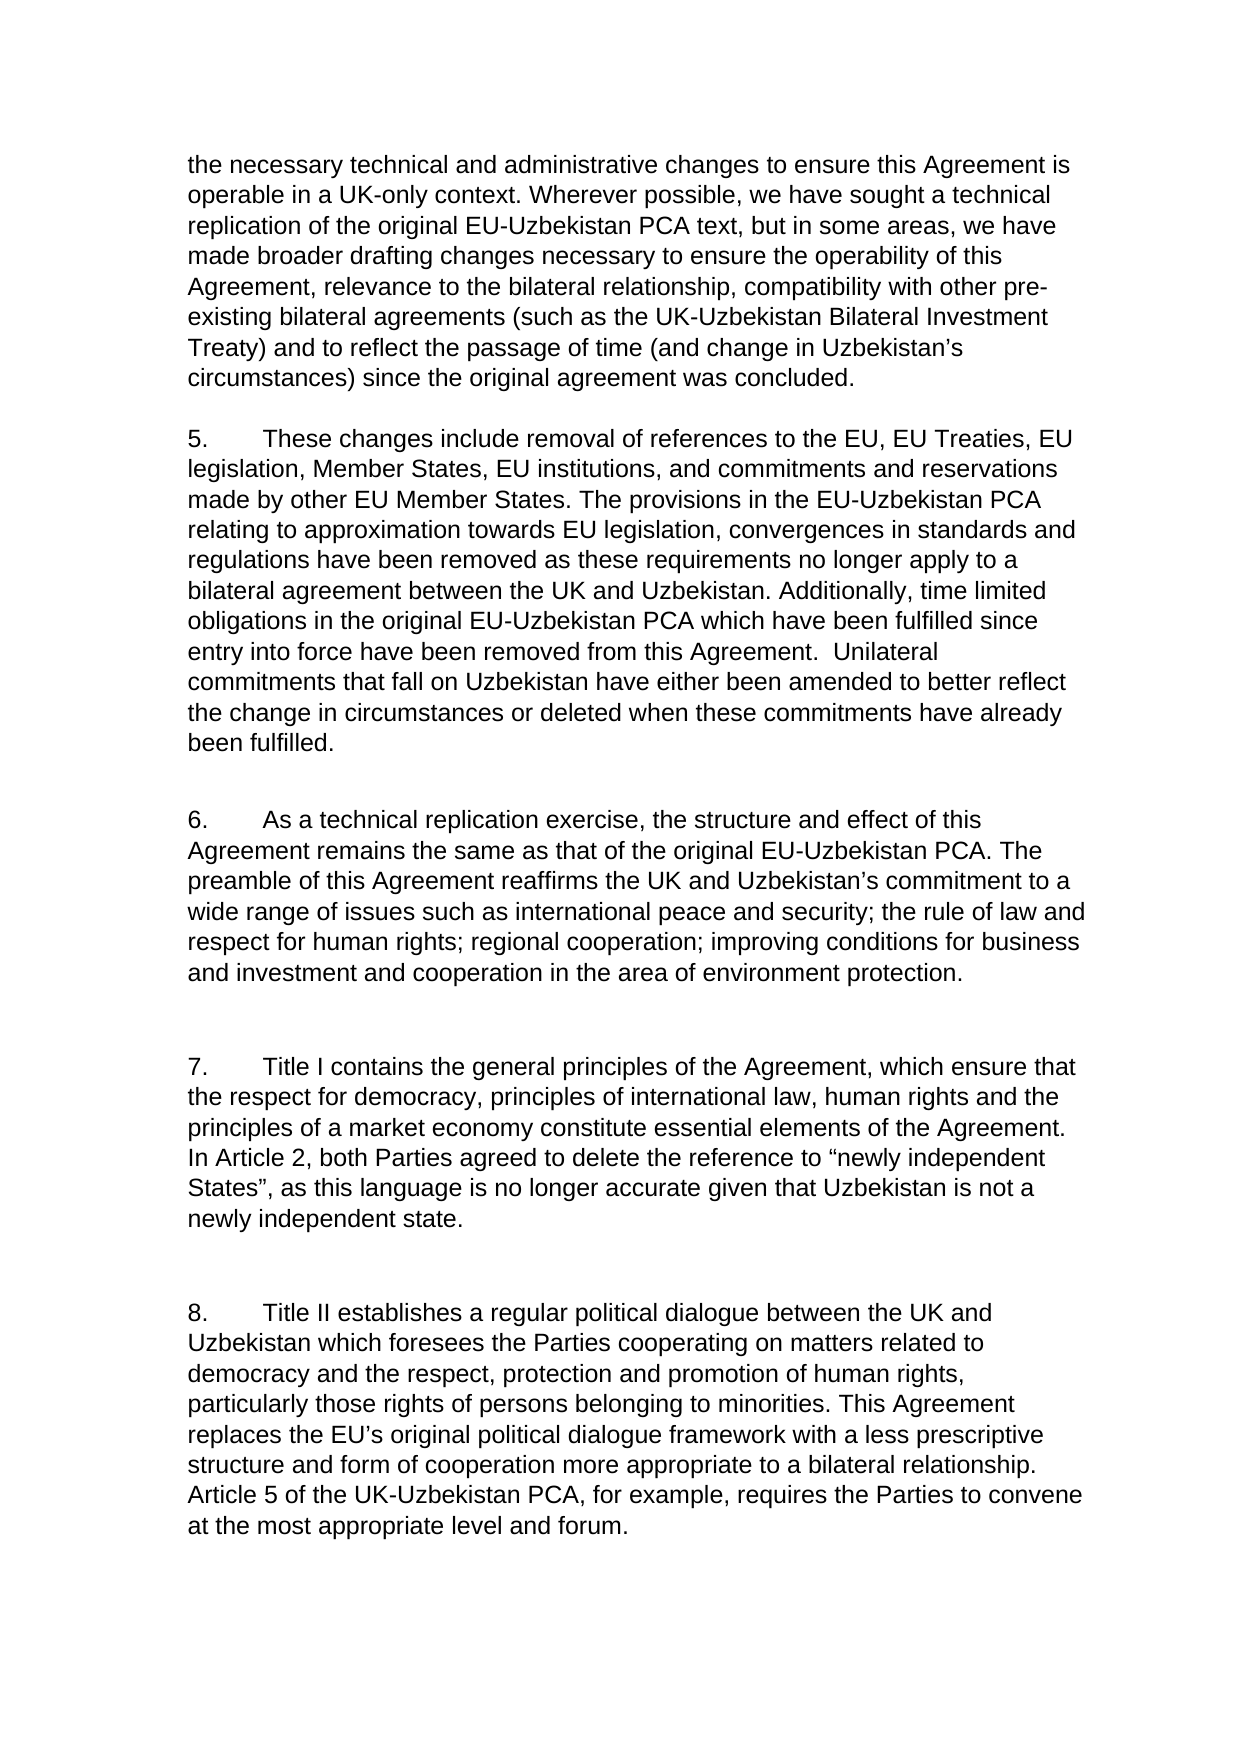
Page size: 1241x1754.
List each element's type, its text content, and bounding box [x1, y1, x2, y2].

list the necessary technical and administrative changes to ensure this Agreement is operable in a UK-only context. Wherever possible, we have sought a technical replication of the original EU-Uzbekistan PCA text, but in some areas, we have made broader drafting changes necessary to ensure the operability of this Agreement, relevance to the bilateral relationship, compatibility with other pre-existing bilateral agreements (such as the UK-Uzbekistan Bilateral Investment Treaty) and to reflect the passage of time (and change in Uzbekistan’s circumstances) since the original agreement was concluded. [187, 150, 1090, 392]
list As a technical replication exercise, the structure and effect of this Agreement remains the same as that of the original EU-Uzbekistan PCA. The preamble of this Agreement reaffirms the UK and Uzbekistan’s commitment to a wide range of issues such as international peace and security; the rule of law and respect for human rights; regional cooperation; improving conditions for business and investment and cooperation in the area of environment protection. [187, 805, 1090, 986]
list Title I contains the general principles of the Agreement, which ensure that the respect for democracy, principles of international law, human rights and the principles of a market economy constitute essential elements of the Agreement. In Article 2, both Parties agreed to delete the reference to “newly independent States”, as this language is no longer accurate given that Uzbekistan is not a newly independent state. [187, 1052, 1090, 1232]
list These changes include removal of references to the EU, EU Treaties, EU legislation, Member States, EU institutions, and commitments and reservations made by other EU Member States. The provisions in the EU-Uzbekistan PCA relating to approximation towards EU legislation, convergences in standards and regulations have been removed as these requirements no longer apply to a bilateral agreement between the UK and Uzbekistan. Additionally, time limited obligations in the original EU-Uzbekistan PCA which have been fulfilled since entry into force have been removed from this Agreement. Unilateral commitments that fall on Uzbekistan have either been amended to better reflect the change in circumstances or deleted when these commitments have already been fulfilled. [187, 424, 1090, 757]
list Title II establishes a regular political dialogue between the UK and Uzbekistan which foresees the Parties cooperating on matters related to democracy and the respect, protection and promotion of human rights, particularly those rights of persons belonging to minorities. This Agreement replaces the EU’s original political dialogue framework with a less prescriptive structure and form of cooperation more appropriate to a bilateral relationship. Article 5 of the UK-Uzbekistan PCA, for example, requires the Parties to convene at the most appropriate level and forum. [187, 1298, 1090, 1539]
